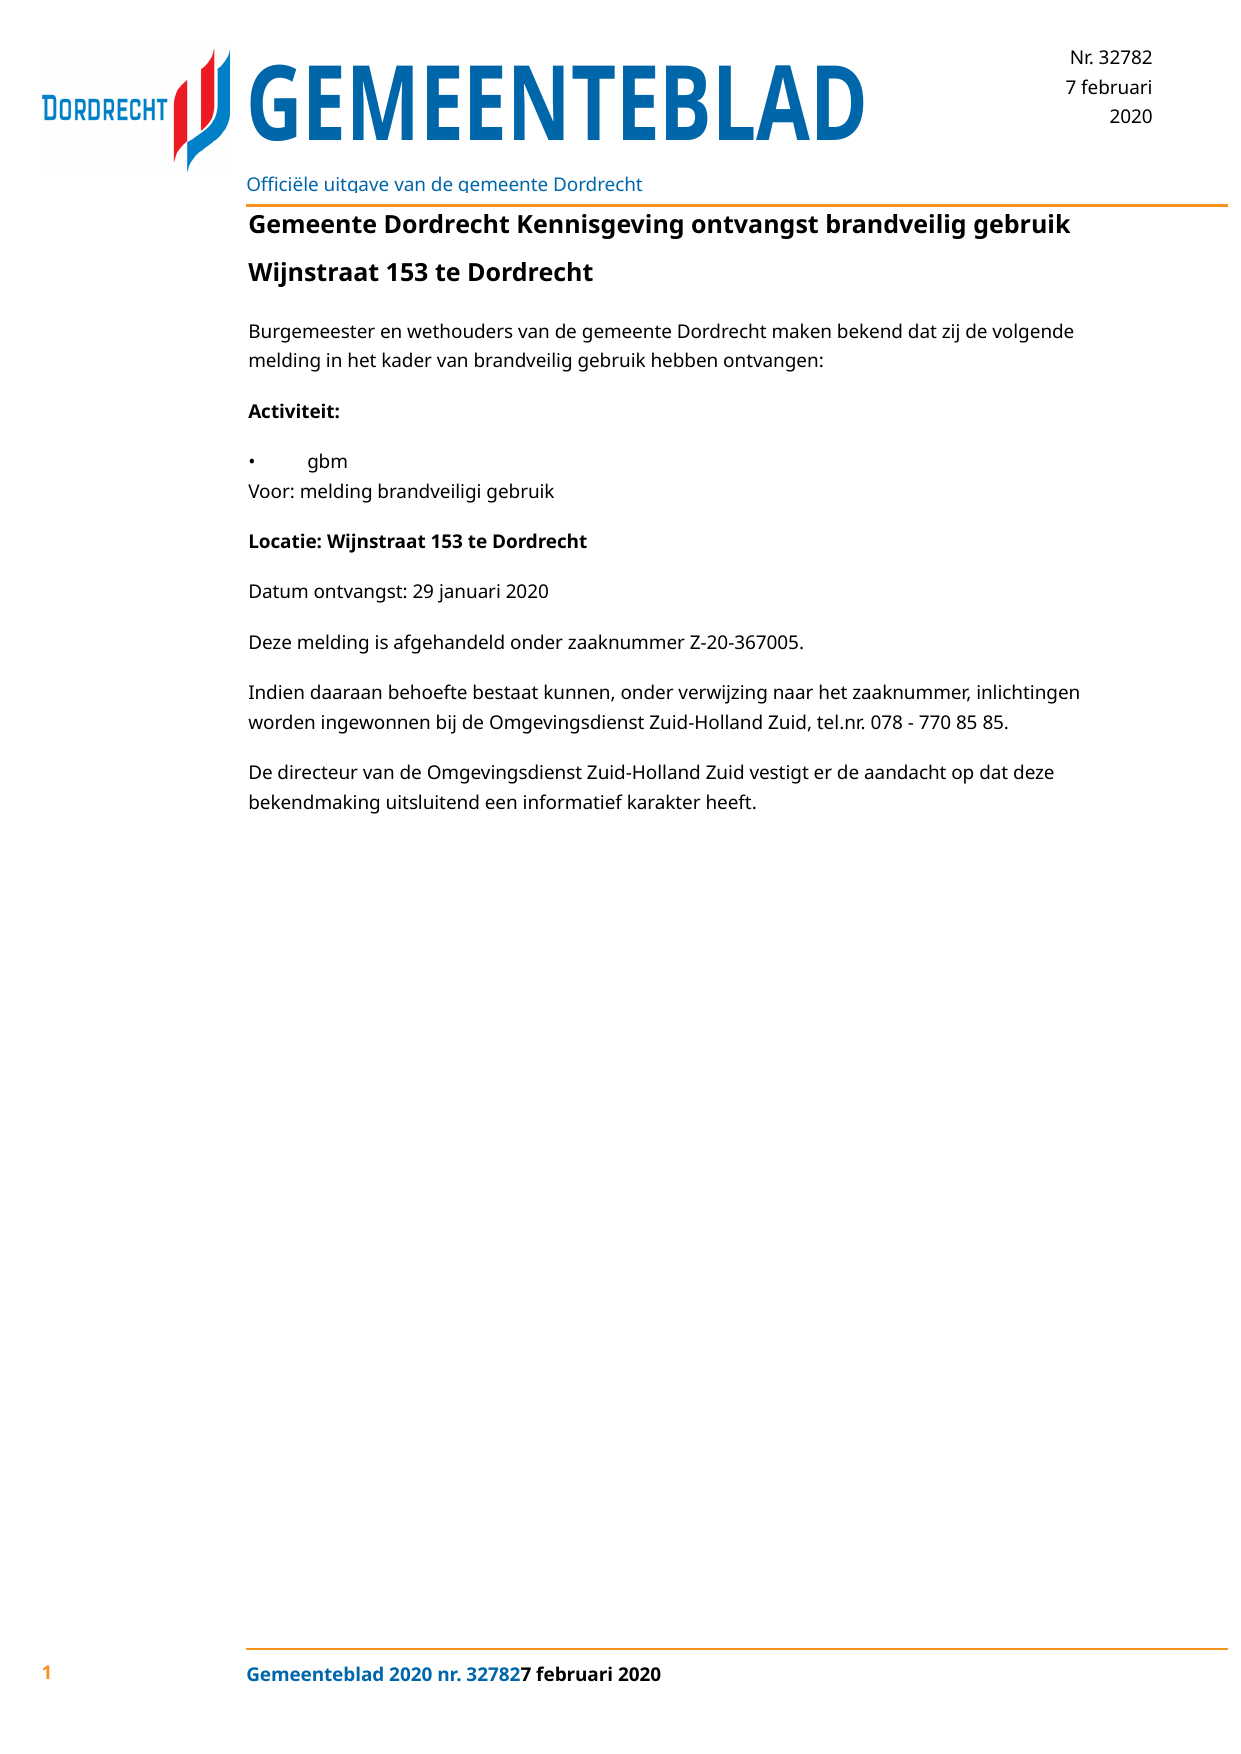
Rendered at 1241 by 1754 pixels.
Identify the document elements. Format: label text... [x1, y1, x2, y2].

text Gemeente Dordrecht Kennisgeving ontvangst brandveilig gebruik Wijnstraat 153 te Dordrecht [248, 207, 1152, 288]
list gbm [248, 448, 1152, 474]
text De directeur van de Omgevingsdienst Zuid-Holland Zuid vestigt er de aandacht op dat deze bekendmaking uitsluitend een informatief karakter heeft. [248, 759, 1152, 815]
text Datum ontvangst: 29 januari 2020 [248, 579, 1152, 604]
text Deze melding is afgehandeld onder zaaknummer Z-20-367005. [248, 629, 1152, 655]
picture [41, 47, 231, 172]
text Burgemeester en wethouders van de gemeente Dordrecht maken bekend dat zij de volgende melding in het kader van brandveilig gebruik hebben ontvangen: [248, 318, 1152, 373]
text Activiteit: [248, 398, 1152, 424]
text Locatie: Wijnstraat 153 te Dordrecht [248, 528, 1152, 554]
text Indien daaraan behoefte bestaat kunnen, onder verwijzing naar het zaaknummer, inlichtingen worden ingewonnen bij de Omgevingsdienst Zuid-Holland Zuid, tel.nr. 078 - 770 85 85. [248, 679, 1152, 735]
text Voor: melding brandveiligi gebruik [248, 478, 1152, 504]
